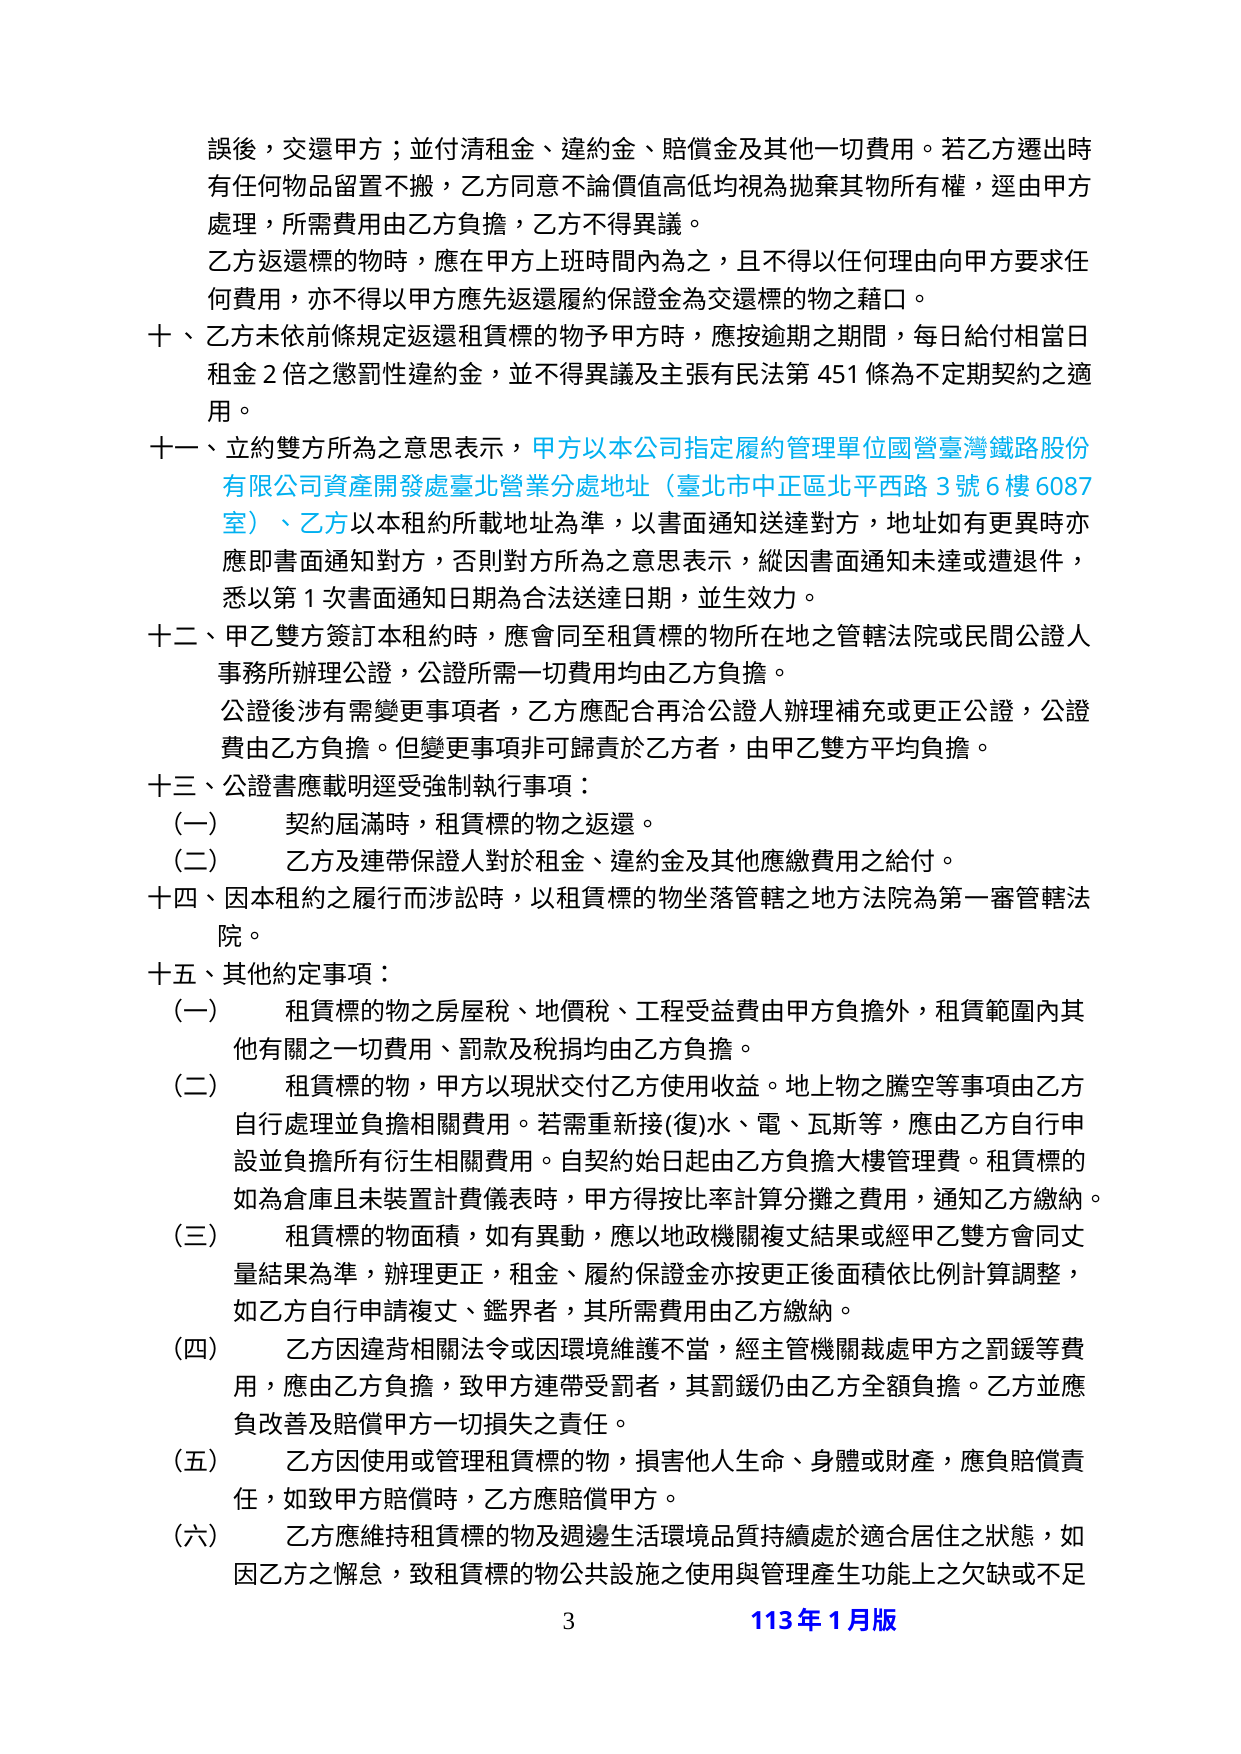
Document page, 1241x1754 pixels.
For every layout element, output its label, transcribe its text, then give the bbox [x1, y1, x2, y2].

list 租賃標的物之房屋稅、地價稅、工程受益費由甲方負擔外，租賃範圍內其他有關之一切費用、罰款及稅捐均由乙方負擔。 [158, 991, 1087, 1066]
text 十四、因本租約之履行而涉訟時，以租賃標的物坐落管轄之地方法院為第一審管轄法院。 [148, 878, 1092, 953]
text 十、乙方未依前條規定返還租賃標的物予甲方時，應按逾期之期間，每日給付相當日租金2倍之懲罰性違約金，並不得異議及主張有民法第451條為不定期契約之適用。 [148, 316, 1092, 428]
list 租賃標的物，甲方以現狀交付乙方使用收益。地上物之騰空等事項由乙方自行處理並負擔相關費用。若需重新接(復)水、電、瓦斯等，應由乙方自行申設並負擔所有衍生相關費用。自契約始日起由乙方負擔大樓管理費。租賃標的如為倉庫且未裝置計費儀表時，甲方得按比率計算分攤之費用，通知乙方繳納。 [158, 1066, 1087, 1216]
picture [970, 441, 980, 448]
text 十三、公證書應載明逕受強制執行事項： [148, 766, 1092, 803]
text 十五、其他約定事項： [148, 953, 1092, 991]
list 契約屆滿時，租賃標的物之返還。 [158, 803, 1087, 841]
text 誤後，交還甲方；並付清租金、違約金、賠償金及其他一切費用。若乙方遷出時有任何物品留置不搬，乙方同意不論價值高低均視為拋棄其物所有權，逕由甲方處理，所需費用由乙方負擔，乙方不得異議。 [148, 128, 1092, 241]
text 公證後涉有需變更事項者，乙方應配合再洽公證人辦理補充或更正公證，公證費由乙方負擔。但變更事項非可歸責於乙方者，由甲乙雙方平均負擔。 [220, 691, 1092, 766]
text 十二、甲乙雙方簽訂本租約時，應會同至租賃標的物所在地之管轄法院或民間公證人事務所辦理公證，公證所需一切費用均由乙方負擔。 [148, 616, 1092, 691]
list 乙方及連帶保證人對於租金、違約金及其他應繳費用之給付。 [158, 841, 1087, 878]
text 乙方返還標的物時，應在甲方上班時間內為之，且不得以任何理由向甲方要求任何費用，亦不得以甲方應先返還履約保證金為交還標的物之藉口。 [207, 241, 1092, 316]
list 乙方因使用或管理租賃標的物，損害他人生命、身體或財產，應負賠償責任，如致甲方賠償時，乙方應賠償甲方。 [158, 1441, 1087, 1516]
list 乙方因違背相關法令或因環境維護不當，經主管機關裁處甲方之罰鍰等費用，應由乙方負擔，致甲方連帶受罰者，其罰鍰仍由乙方全額負擔。乙方並應負改善及賠償甲方一切損失之責任。 [158, 1328, 1087, 1441]
text 十一、立約雙方所為之意思表示，甲方以本公司指定履約管理單位國營臺灣鐵路股份有限公司資產開發處臺北營業分處地址（臺北市中正區北平西路3號6樓6087室）、乙方以本租約所載地址為準，以書面通知送達對方，地址如有更異時亦應即書面通知對方，否則對方所為之意思表示，縱因書面通知未達或遭退件，悉以第1次書面通知日期為合法送達日期，並生效力。 [149, 428, 1092, 616]
list 租賃標的物面積，如有異動，應以地政機關複丈結果或經甲乙雙方會同丈量結果為準，辦理更正，租金、履約保證金亦按更正後面積依比例計算調整，如乙方自行申請複丈、鑑界者，其所需費用由乙方繳納。 [158, 1216, 1087, 1328]
list 乙方應維持租賃標的物及週邊生活環境品質持續處於適合居住之狀態，如因乙方之懈怠，致租賃標的物公共設施之使用與管理產生功能上之欠缺或不足 [158, 1516, 1087, 1591]
picture [975, 436, 986, 441]
